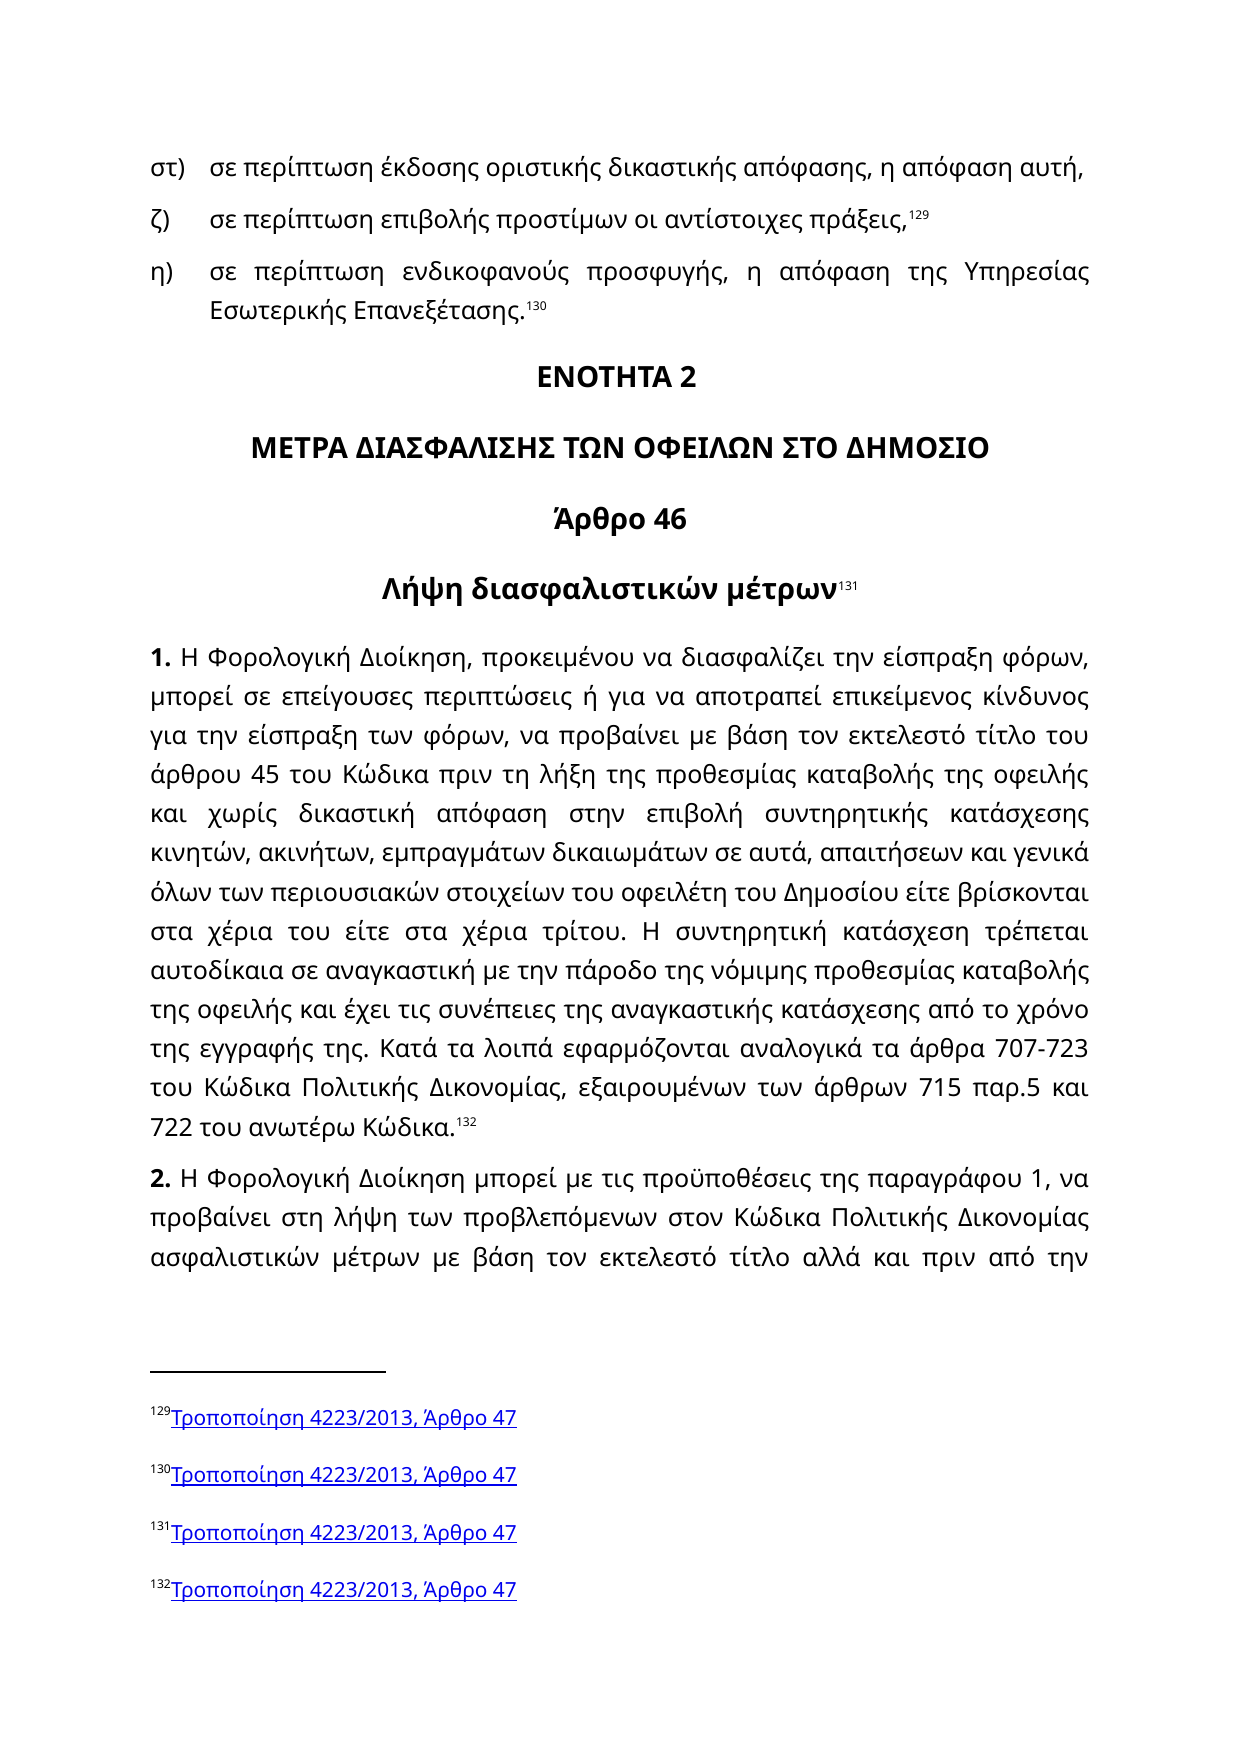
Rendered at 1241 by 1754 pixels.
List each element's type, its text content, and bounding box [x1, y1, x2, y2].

text 2. Η Φορολογική Διοίκηση μπορεί με τις προϋποθέσεις της παραγράφου 1, να προβαίνει στη λήψη των προβλεπόμενων στον Κώδικα Πολιτικής Δικονομίας ασφαλιστικών μέτρων με βάση τον εκτελεστό τίτλο αλλά και πριν από την [150, 1161, 1090, 1273]
subtitle ΕΝΟΤΗΤΑ 2 [150, 357, 1090, 396]
text 1. Η Φορολογική Διοίκηση, προκειμένου να διασφαλίζει την είσπραξη φόρων, μπορεί σε επείγουσες περιπτώσεις ή για να αποτραπεί επικείμενος κίνδυνος για την είσπραξη των φόρων, να προβαίνει με βάση τον εκτελεστό τίτλο του άρθρου 45 του Κώδικα πριν τη λήξη της προθεσμίας καταβολής της οφειλής και χωρίς δικαστική απόφαση στην επιβολή συντηρητικής κατάσχεσης κινητών, ακινήτων, εμπραγμάτων δικαιωμάτων σε αυτά, απαιτήσεων και γενικά όλων των περιουσιακών στοιχείων του οφειλέτη του Δημοσίου είτε βρίσκονται στα χέρια του είτε στα χέρια τρίτου. Η συντηρητική κατάσχεση τρέπεται αυτοδίκαια σε αναγκαστική με την πάροδο της νόμιμης προθεσμίας καταβολής της οφειλής και έχει τις συνέπειες της αναγκαστικής κατάσχεσης από το χρόνο της εγγραφής της. Κατά τα λοιπά εφαρμόζονται αναλογικά τα άρθρα 707-723 του Κώδικα Πολιτικής Δικονομίας, εξαιρουμένων των άρθρων 715 παρ.5 και 722 του ανωτέρω Κώδικα. [150, 639, 1090, 1143]
list ζ) σε περίπτωση επιβολής προστίμων οι αντίστοιχες πράξεις, [150, 202, 1090, 236]
text Τροποποίηση 4223/2013, Άρθρο 47 [150, 1518, 1090, 1546]
subtitle Λήψη διασφαλιστικών μέτρων [150, 568, 1090, 608]
list στ) σε περίπτωση έκδοσης οριστικής δικαστικής απόφασης, η απόφαση αυτή, [150, 150, 1090, 184]
list η) σε περίπτωση ενδικοφανούς προσφυγής, η απόφαση της Υπηρεσίας Εσωτερικής Επανεξέτασης. [150, 253, 1090, 327]
text Τροποποίηση 4223/2013, Άρθρο 47 [150, 1460, 1090, 1489]
subtitle ΜΕΤΡΑ ΔΙΑΣΦΑΛΙΣΗΣ ΤΩΝ ΟΦΕΙΛΩΝ ΣΤΟ ΔΗΜΟΣΙΟ [150, 427, 1090, 467]
text Τροποποίηση 4223/2013, Άρθρο 47 [150, 1576, 1090, 1604]
subtitle Άρθρο 46 [150, 498, 1090, 538]
text Τροποποίηση 4223/2013, Άρθρο 47 [150, 1403, 1090, 1431]
